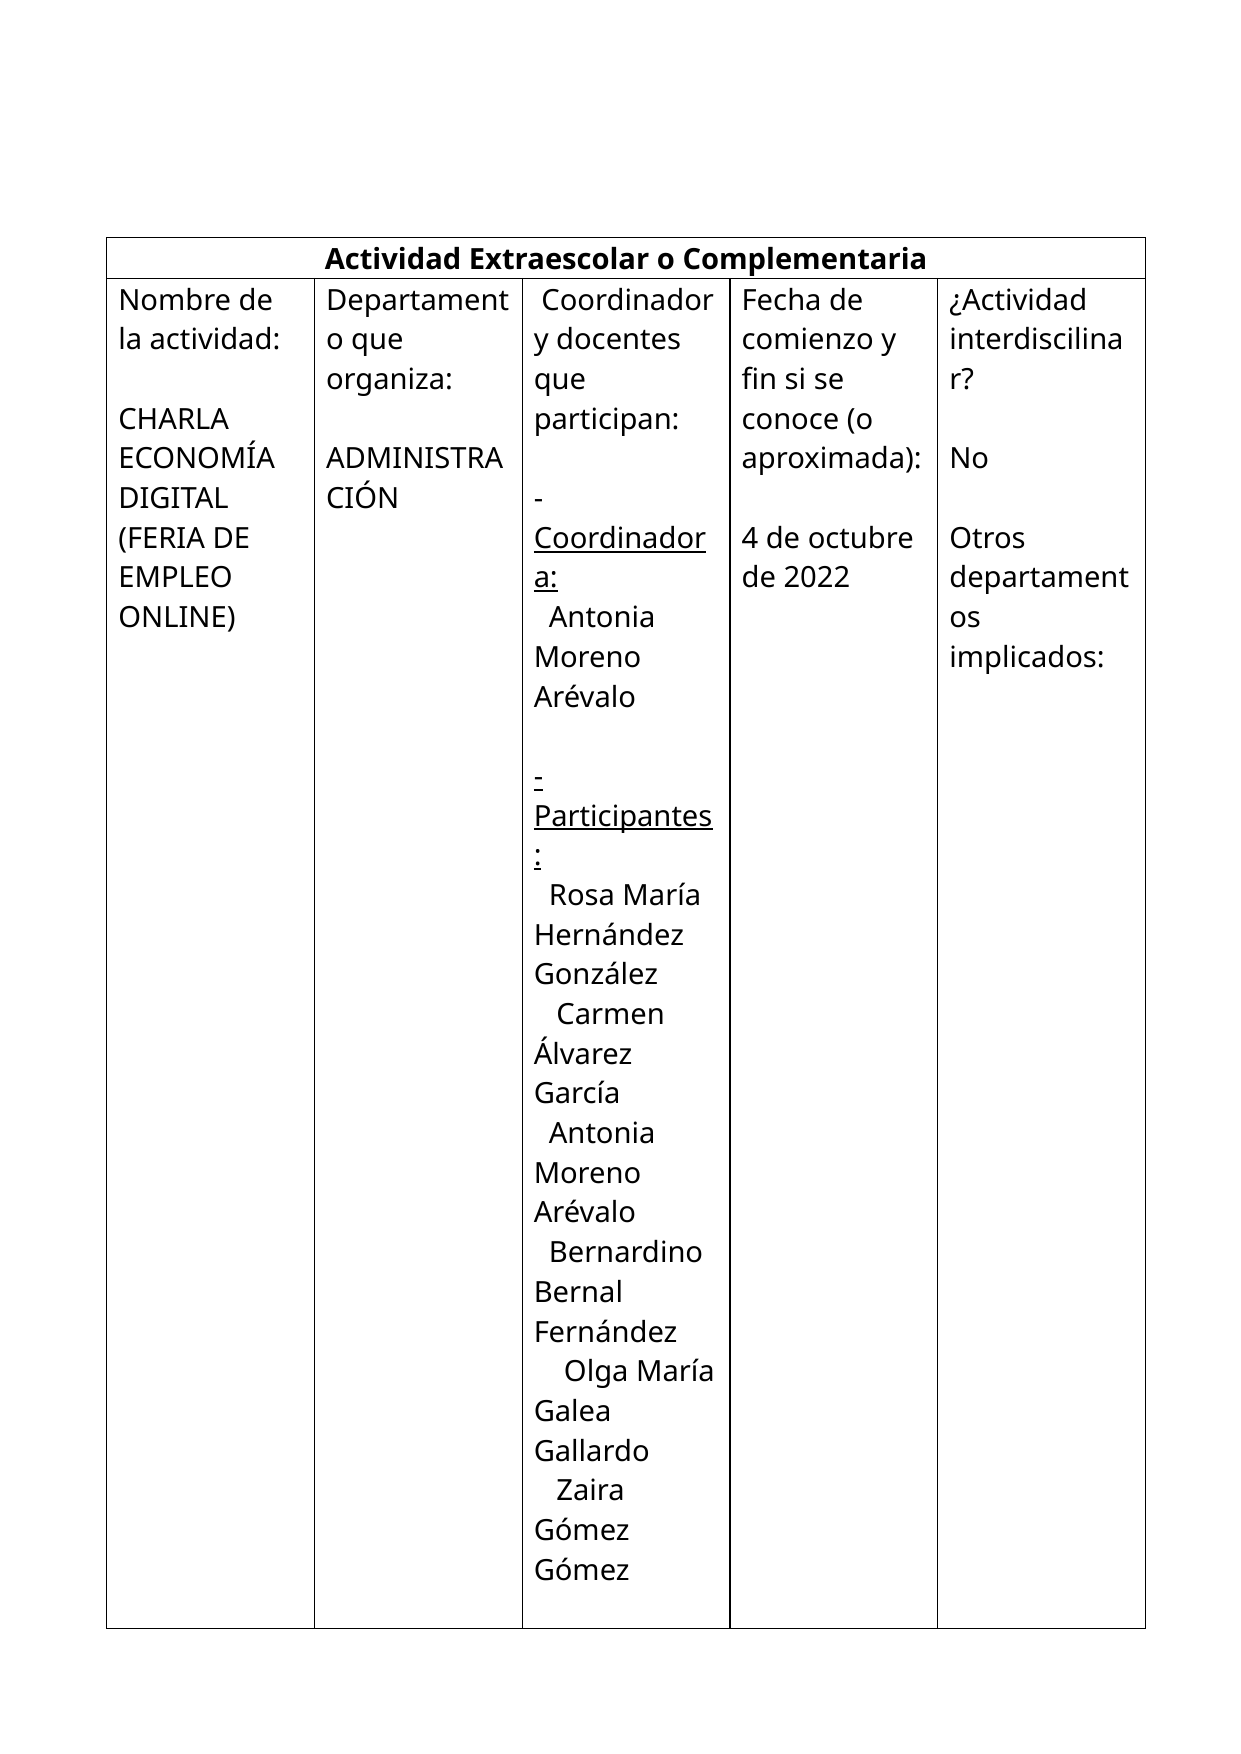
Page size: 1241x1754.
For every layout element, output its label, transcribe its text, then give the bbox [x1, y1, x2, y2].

table_cell Coordinador y docentes que participan: -Coordinadora: Antonia Moreno Arévalo -Participantes: Rosa María Hernández González Carmen Álvarez García Antonia Moreno Arévalo Bernardino Bernal Fernández Olga María Galea Gallardo Zaira Gómez Gómez [523, 279, 729, 1628]
table_cell Nombre de la actividad: CHARLA ECONOMÍA DIGITAL (FERIA DE EMPLEO ONLINE) [107, 279, 314, 1628]
table_header Actividad Extraescolar o Complementaria [107, 238, 1145, 278]
table_cell ¿Actividad interdiscilinar? No Otros departamentos implicados: [938, 279, 1145, 1628]
table_cell Fecha de comienzo y fin si se conoce (o aproximada): 4 de octubre de 2022 [731, 279, 937, 1628]
table_cell Departamento que organiza: ADMINISTRACIÓN [315, 279, 522, 1628]
